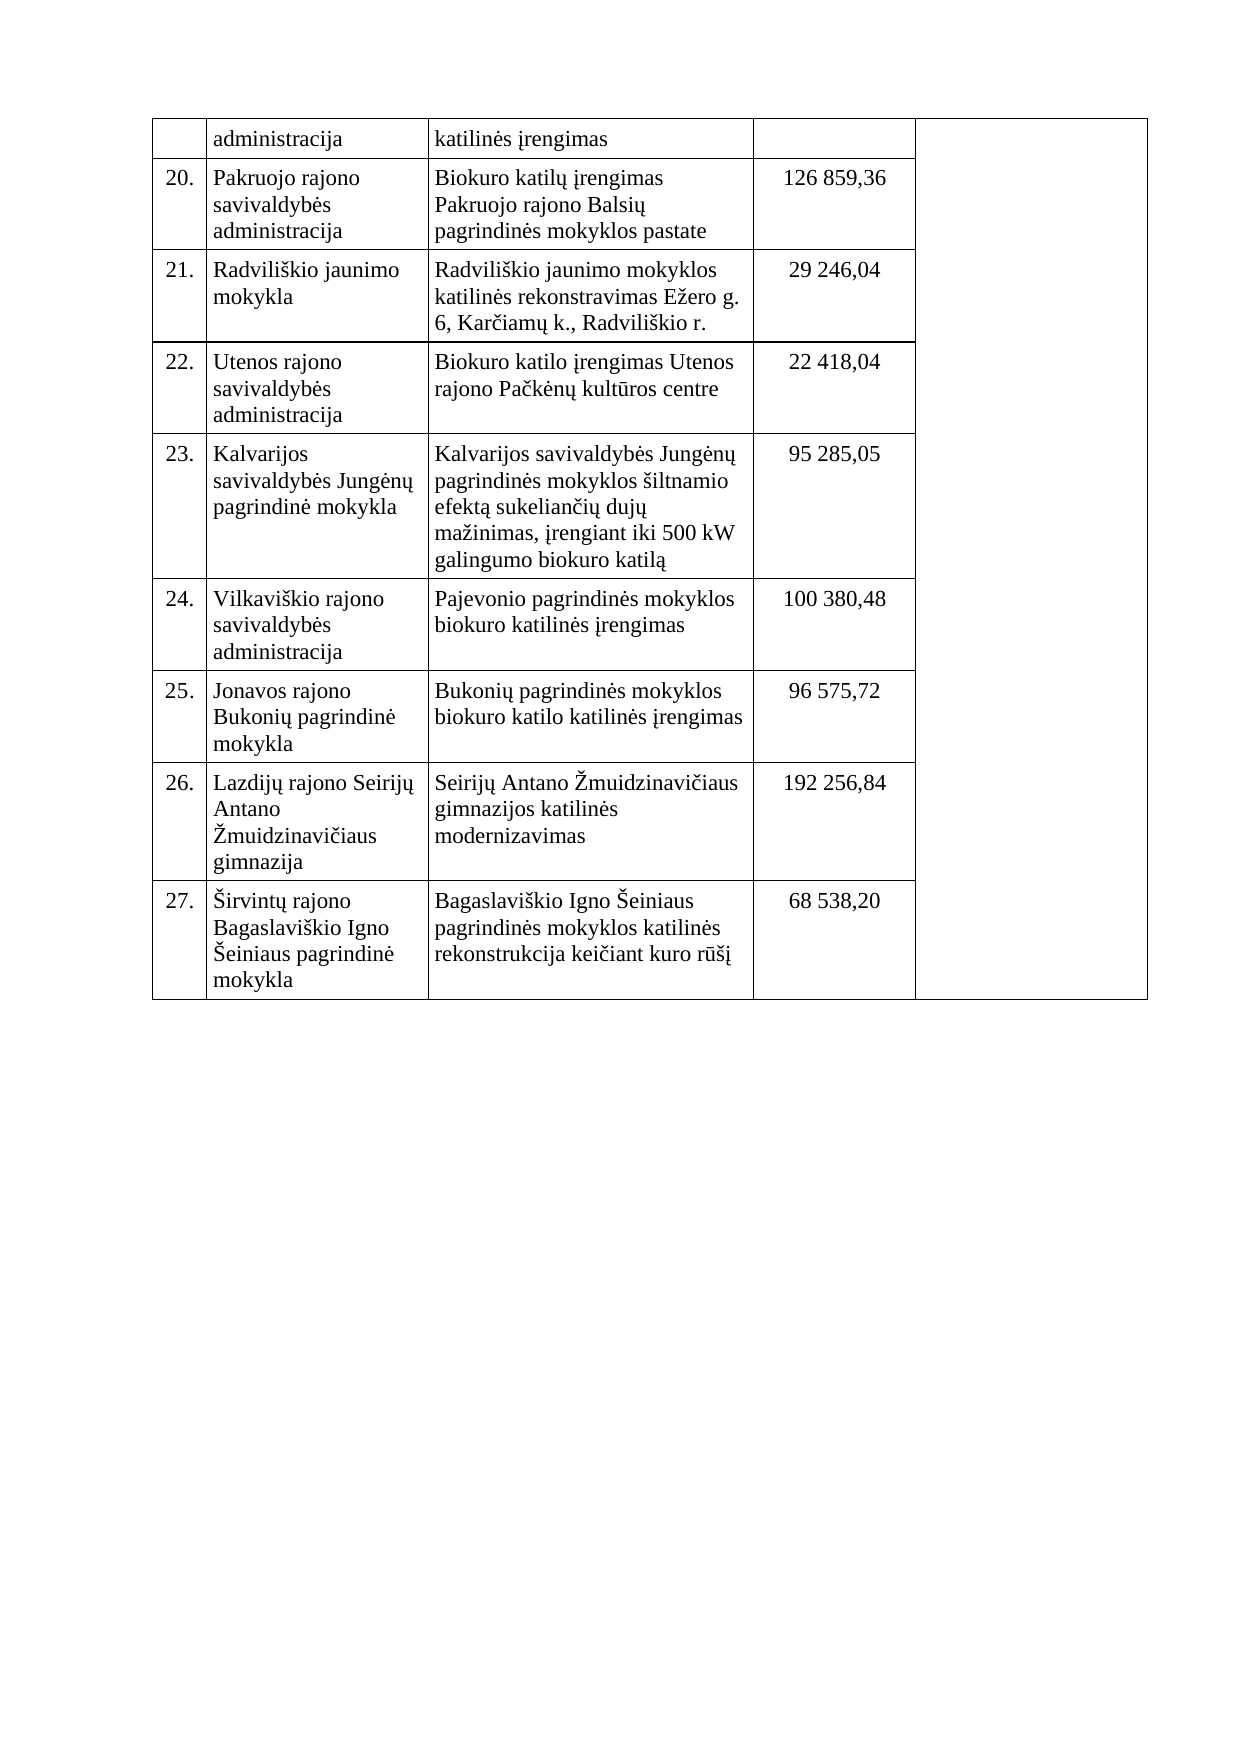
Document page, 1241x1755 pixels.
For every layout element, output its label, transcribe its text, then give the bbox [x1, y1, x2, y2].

table_cell [153, 119, 206, 157]
table_cell [916, 119, 1147, 999]
table_cell 95 285,05 [754, 434, 915, 578]
table_cell 22 418,04 [754, 343, 915, 433]
table_cell Jonavos rajono Bukonių pagrindinė mokykla [207, 671, 428, 762]
table_cell Kalvarijos savivaldybės Jungėnų pagrindinės mokyklos šiltnamio efektą sukeliančių dujų mažinimas, įrengiant iki 500 kW galingumo biokuro katilą [429, 434, 753, 578]
table_cell 96 575,72 [754, 671, 915, 762]
table_cell 25. [153, 671, 206, 762]
table_cell Utenos rajono savivaldybės administracija [207, 343, 428, 433]
table_cell Biokuro katilo įrengimas Utenos rajono Pačkėnų kultūros centre [429, 343, 753, 433]
table_cell 126 859,36 [754, 159, 915, 249]
table_cell 68 538,20 [754, 881, 915, 999]
table_cell administracija [207, 119, 428, 157]
table_cell Pakruojo rajono savivaldybės administracija [207, 159, 428, 249]
table_cell Radviliškio jaunimo mokyklos katilinės rekonstravimas Ežero g. 6, Karčiamų k., Radviliškio r. [429, 250, 753, 341]
table_cell 24. [153, 579, 206, 670]
table_cell Širvintų rajono Bagaslaviškio Igno Šeiniaus pagrindinė mokykla [207, 881, 428, 999]
table_cell 27. [153, 881, 206, 999]
table_cell Kalvarijos savivaldybės Jungėnų pagrindinė mokykla [207, 434, 428, 578]
table_cell Bagaslaviškio Igno Šeiniaus pagrindinės mokyklos katilinės rekonstrukcija keičiant kuro rūšį [429, 881, 753, 999]
table_cell Seirijų Antano Žmuidzinavičiaus gimnazijos katilinės modernizavimas [429, 763, 753, 880]
table_cell 22. [153, 343, 206, 433]
table_cell 192 256,84 [754, 763, 915, 880]
table_cell 23. [153, 434, 206, 578]
table_cell 26. [153, 763, 206, 880]
table_cell Biokuro katilų įrengimas Pakruojo rajono Balsių pagrindinės mokyklos pastate [429, 159, 753, 249]
table_cell Radviliškio jaunimo mokykla [207, 250, 428, 341]
table_cell Bukonių pagrindinės mokyklos biokuro katilo katilinės įrengimas [429, 671, 753, 762]
table_cell Vilkaviškio rajono savivaldybės administracija [207, 579, 428, 670]
table_cell 29 246,04 [754, 250, 915, 341]
table_cell Pajevonio pagrindinės mokyklos biokuro katilinės įrengimas [429, 579, 753, 670]
table_cell 21. [153, 250, 206, 341]
table_cell katilinės įrengimas [429, 119, 753, 157]
table_cell [754, 119, 915, 157]
table_cell 100 380,48 [754, 579, 915, 670]
table_cell Lazdijų rajono Seirijų Antano Žmuidzinavičiaus gimnazija [207, 763, 428, 880]
table_cell 20. [153, 159, 206, 249]
